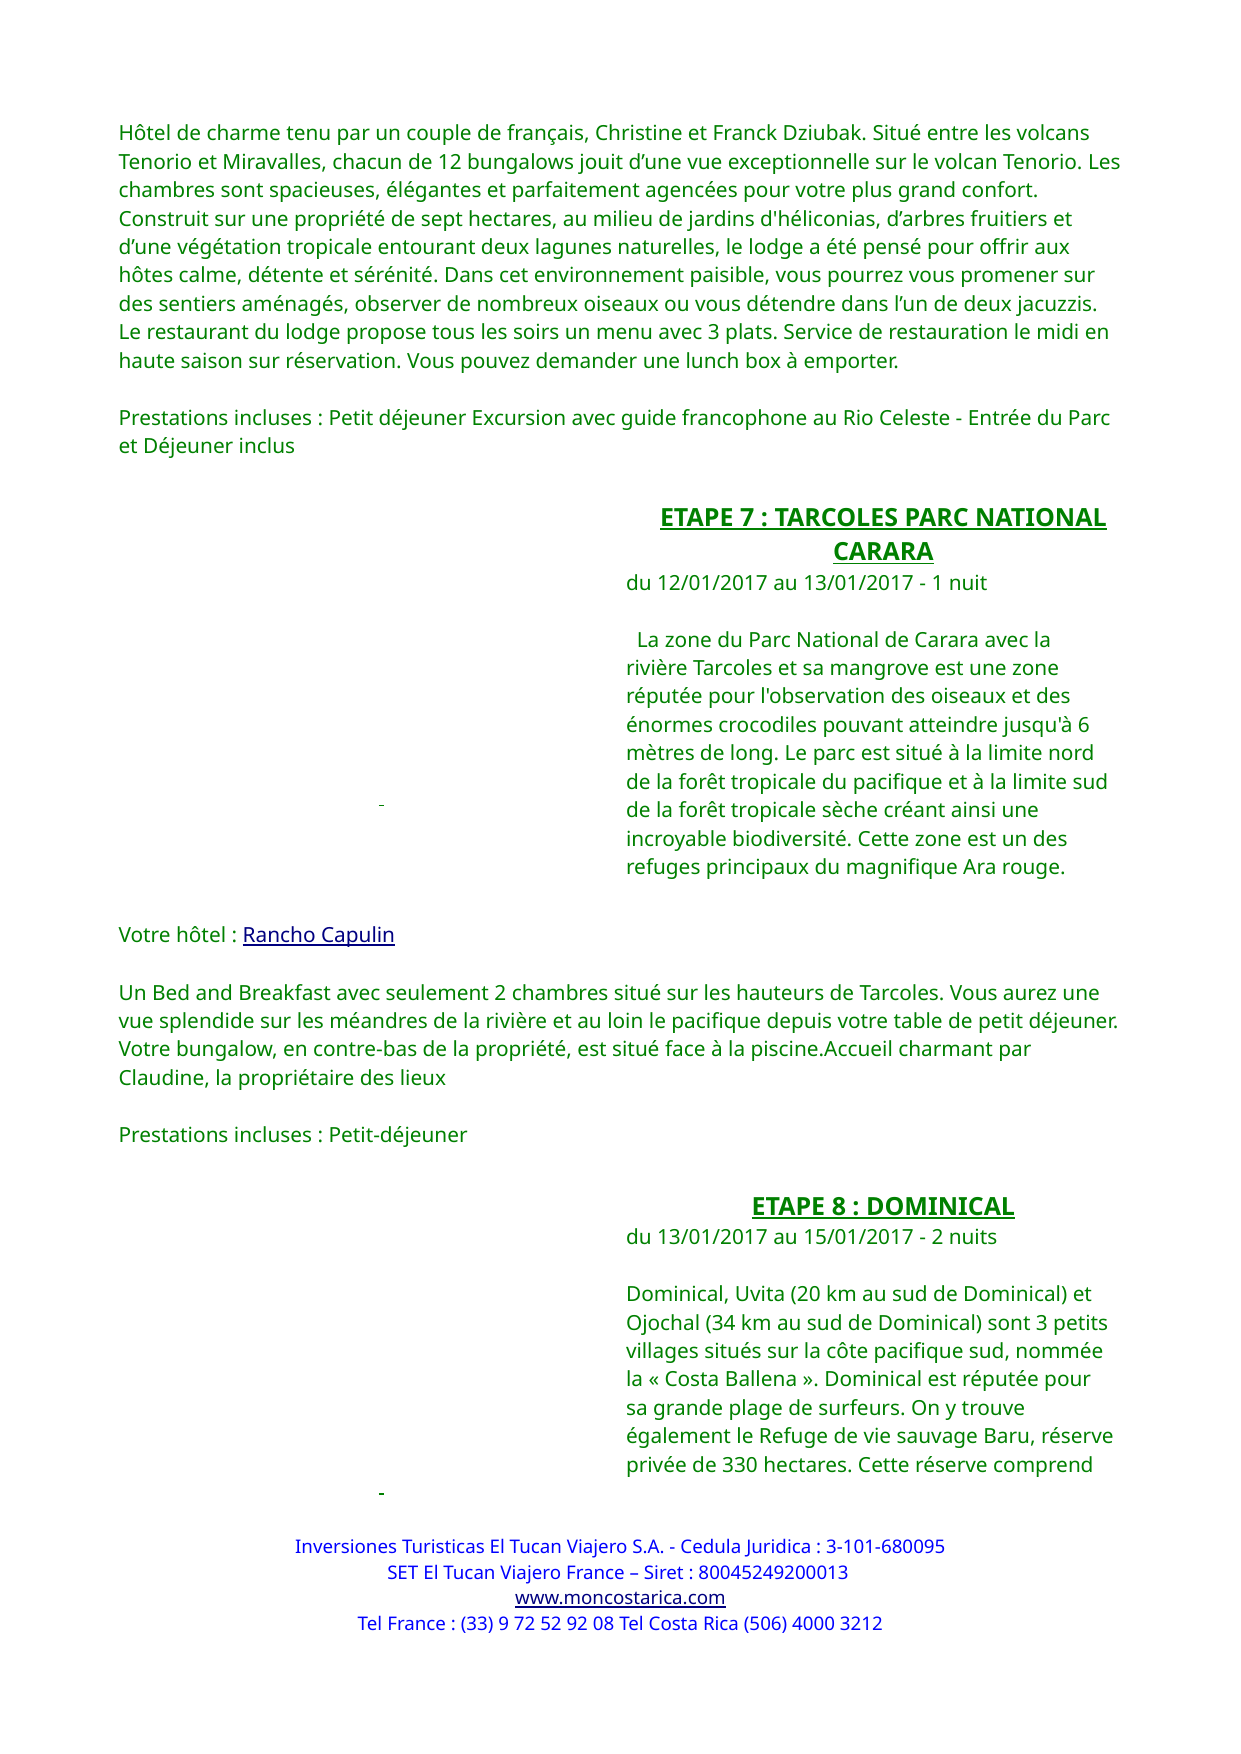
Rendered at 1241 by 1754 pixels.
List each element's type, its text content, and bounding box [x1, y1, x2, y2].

text Un Bed and Breakfast avec seulement 2 chambres situé sur les hauteurs de Tarcoles. Vous aurez une vue splendide sur les méandres de la rivière et au loin le pacifique depuis votre table de petit déjeuner. Votre bungalow, en contre-bas de la propriété, est situé face à la piscine.Accueil charmant par Claudine, la propriétaire des lieux [118, 978, 1122, 1091]
text Prestations incluses : Petit-déjeuner [118, 1120, 1122, 1148]
text Votre hôtel : Rancho Capulin [118, 920, 1122, 949]
text Prestations incluses : Petit déjeuner Excursion avec guide francophone au Rio Celeste - Entrée du Parc et Déjeuner inclus [118, 403, 1122, 460]
table_header [118, 494, 620, 886]
table_header ETAPE 7 : TARCOLES PARC NATIONAL CARARA du 12/01/2017 au 13/01/2017 - 1 nuit La zone du Parc National de Carara avec la rivière Tarcoles et sa mangrove est une zone réputée pour l'observation des oiseaux et des énormes crocodiles pouvant atteindre jusqu'à 6 mètres de long. Le parc est situé à la limite nord de la forêt tropicale du pacifique et à la limite sud de la forêt tropicale sèche créant ainsi une incroyable biodiversité. Cette zone est un des refuges principaux du magnifique Ara rouge. [620, 494, 1122, 886]
text Hôtel de charme tenu par un couple de français, Christine et Franck Dziubak. Situé entre les volcans Tenorio et Miravalles, chacun de 12 bungalows jouit d’une vue exceptionnelle sur le volcan Tenorio. Les chambres sont spacieuses, élégantes et parfaitement agencées pour votre plus grand confort. Construit sur une propriété de sept hectares, au milieu de jardins d'héliconias, d’arbres fruitiers et d’une végétation tropicale entourant deux lagunes naturelles, le lodge a été pensé pour offrir aux hôtes calme, détente et sérénité. Dans cet environnement paisible, vous pourrez vous promener sur des sentiers aménagés, observer de nombreux oiseaux ou vous détendre dans l’un de deux jacuzzis. Le restaurant du lodge propose tous les soirs un menu avec 3 plats. Service de restauration le midi en haute saison sur réservation. Vous pouvez demander une lunch box à emporter. [118, 118, 1122, 374]
table_header [118, 1183, 620, 1503]
table_header ETAPE 8 : DOMINICAL du 13/01/2017 au 15/01/2017 - 2 nuits Dominical, Uvita (20 km au sud de Dominical) et Ojochal (34 km au sud de Dominical) sont 3 petits villages situés sur la côte pacifique sud, nommée la « Costa Ballena ». Dominical est réputée pour sa grande plage de surfeurs. On y trouve également le Refuge de vie sauvage Baru, réserve privée de 330 hectares. Cette réserve comprend [620, 1183, 1122, 1503]
